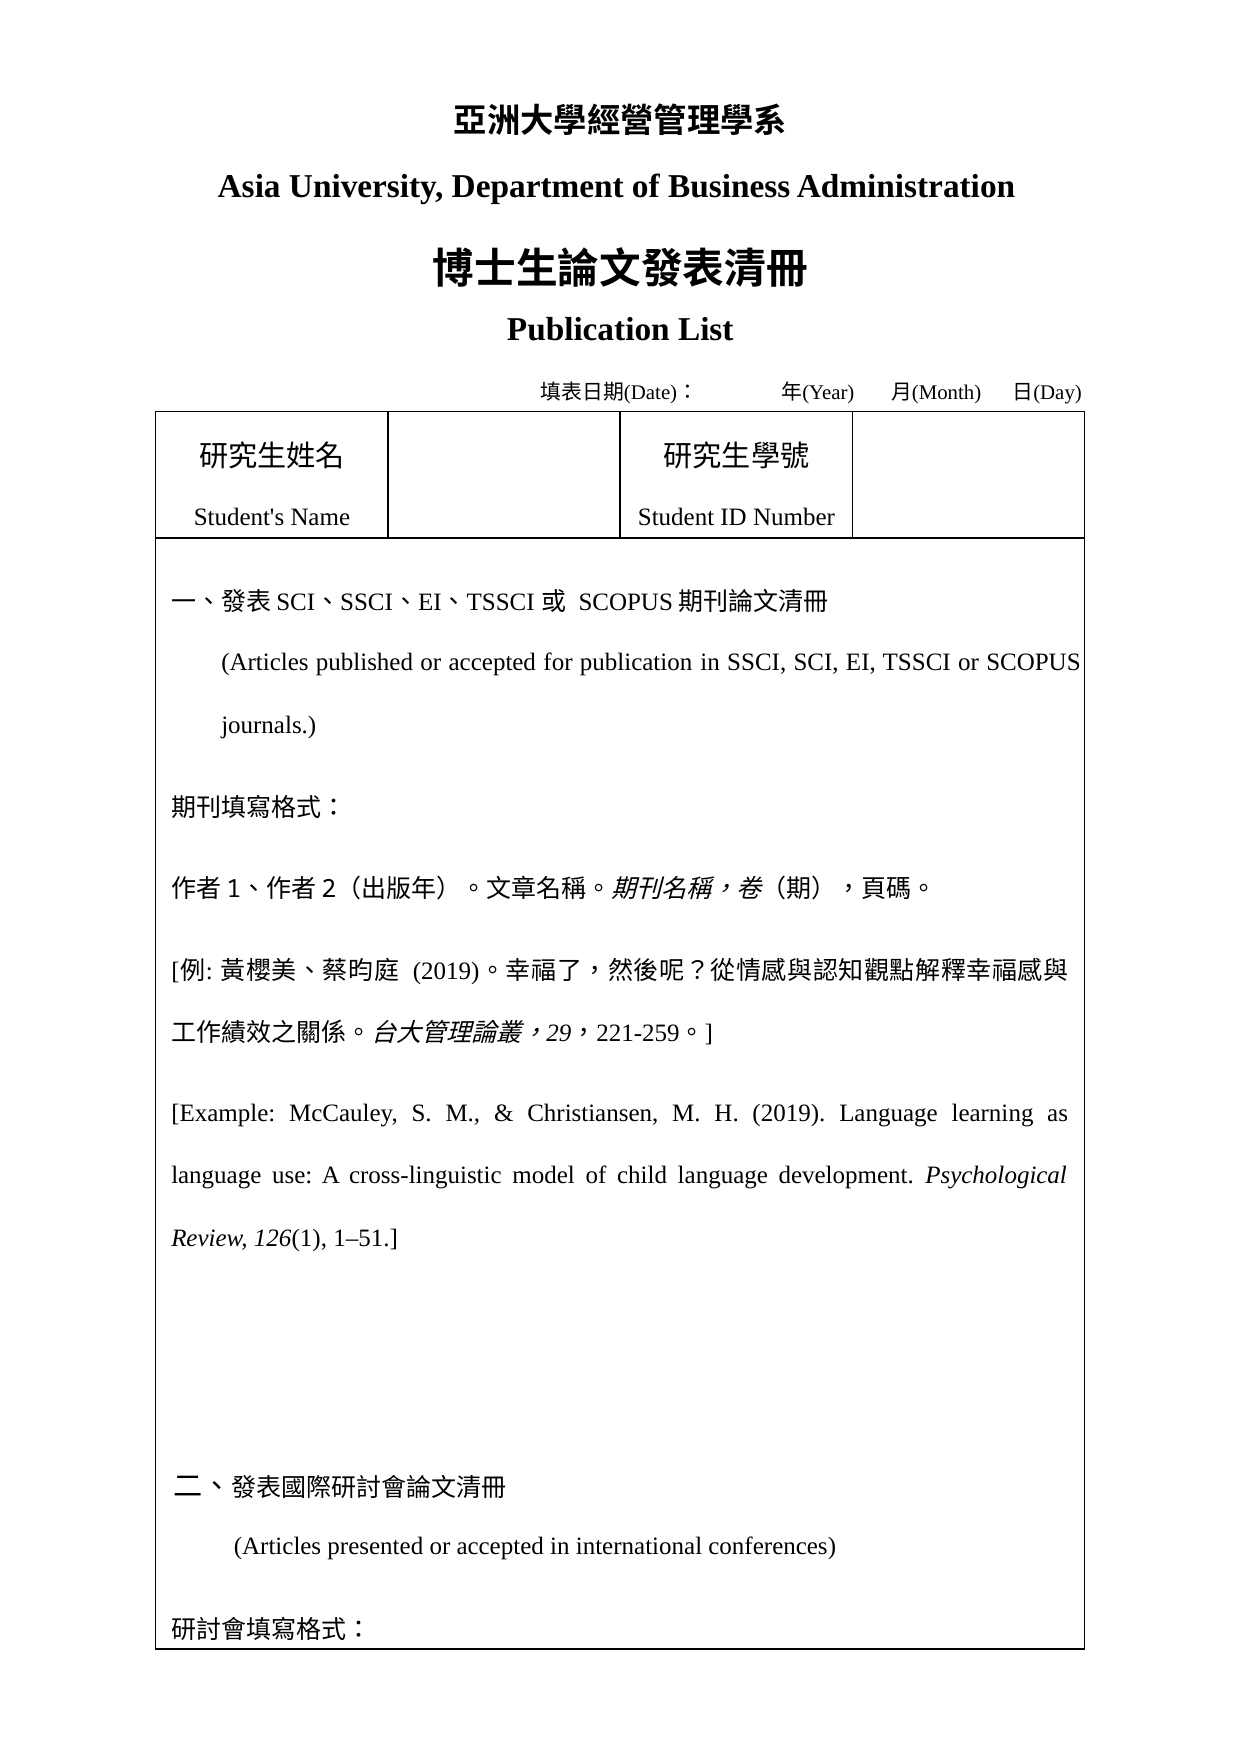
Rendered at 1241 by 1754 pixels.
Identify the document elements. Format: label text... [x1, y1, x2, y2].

text 亞洲大學經營管理學系 [150, 92, 1090, 142]
table_cell [853, 412, 1084, 537]
text Publication List [150, 286, 1090, 349]
subtitle 博士生論文發表清冊 [150, 224, 1090, 286]
text Asia University, Department of Business Administration [150, 142, 1090, 205]
table_cell 研究生姓名 Student's Name [156, 412, 387, 537]
table_header 填表日期(Date)： 年(Year) 月(Month) 日(Day) [156, 349, 1084, 411]
table_cell [389, 412, 619, 537]
table_cell 研究生學號 Student ID Number [621, 412, 852, 537]
table_cell 一、發表SCI、SSCI、EI、TSSCI 或 SCOPUS期刊論文清冊 (Articles published or accepted for publication in SSCI, SCI, EI, TSSCI or SCOPUS journals.) 期刊填寫格式： 作者1、作者2（出版年）。文章名稱。期刊名稱，卷（期），頁碼。 [例: 黃櫻美、蔡昀庭 (2019)。幸福了，然後呢？從情感與認知觀點解釋幸福感與工作績效之關係。台大管理論叢，29，221-259。] [Example: McCauley, S. M., & Christiansen, M. H. (2019). Language learning as language use: A cross-linguistic model of child language development. Psychological Review, 126(1), 1–51.] 二、發表國際研討會論文清冊 (Articles presented or accepted in international conferences) 研討會填寫格式： [156, 539, 1084, 1648]
